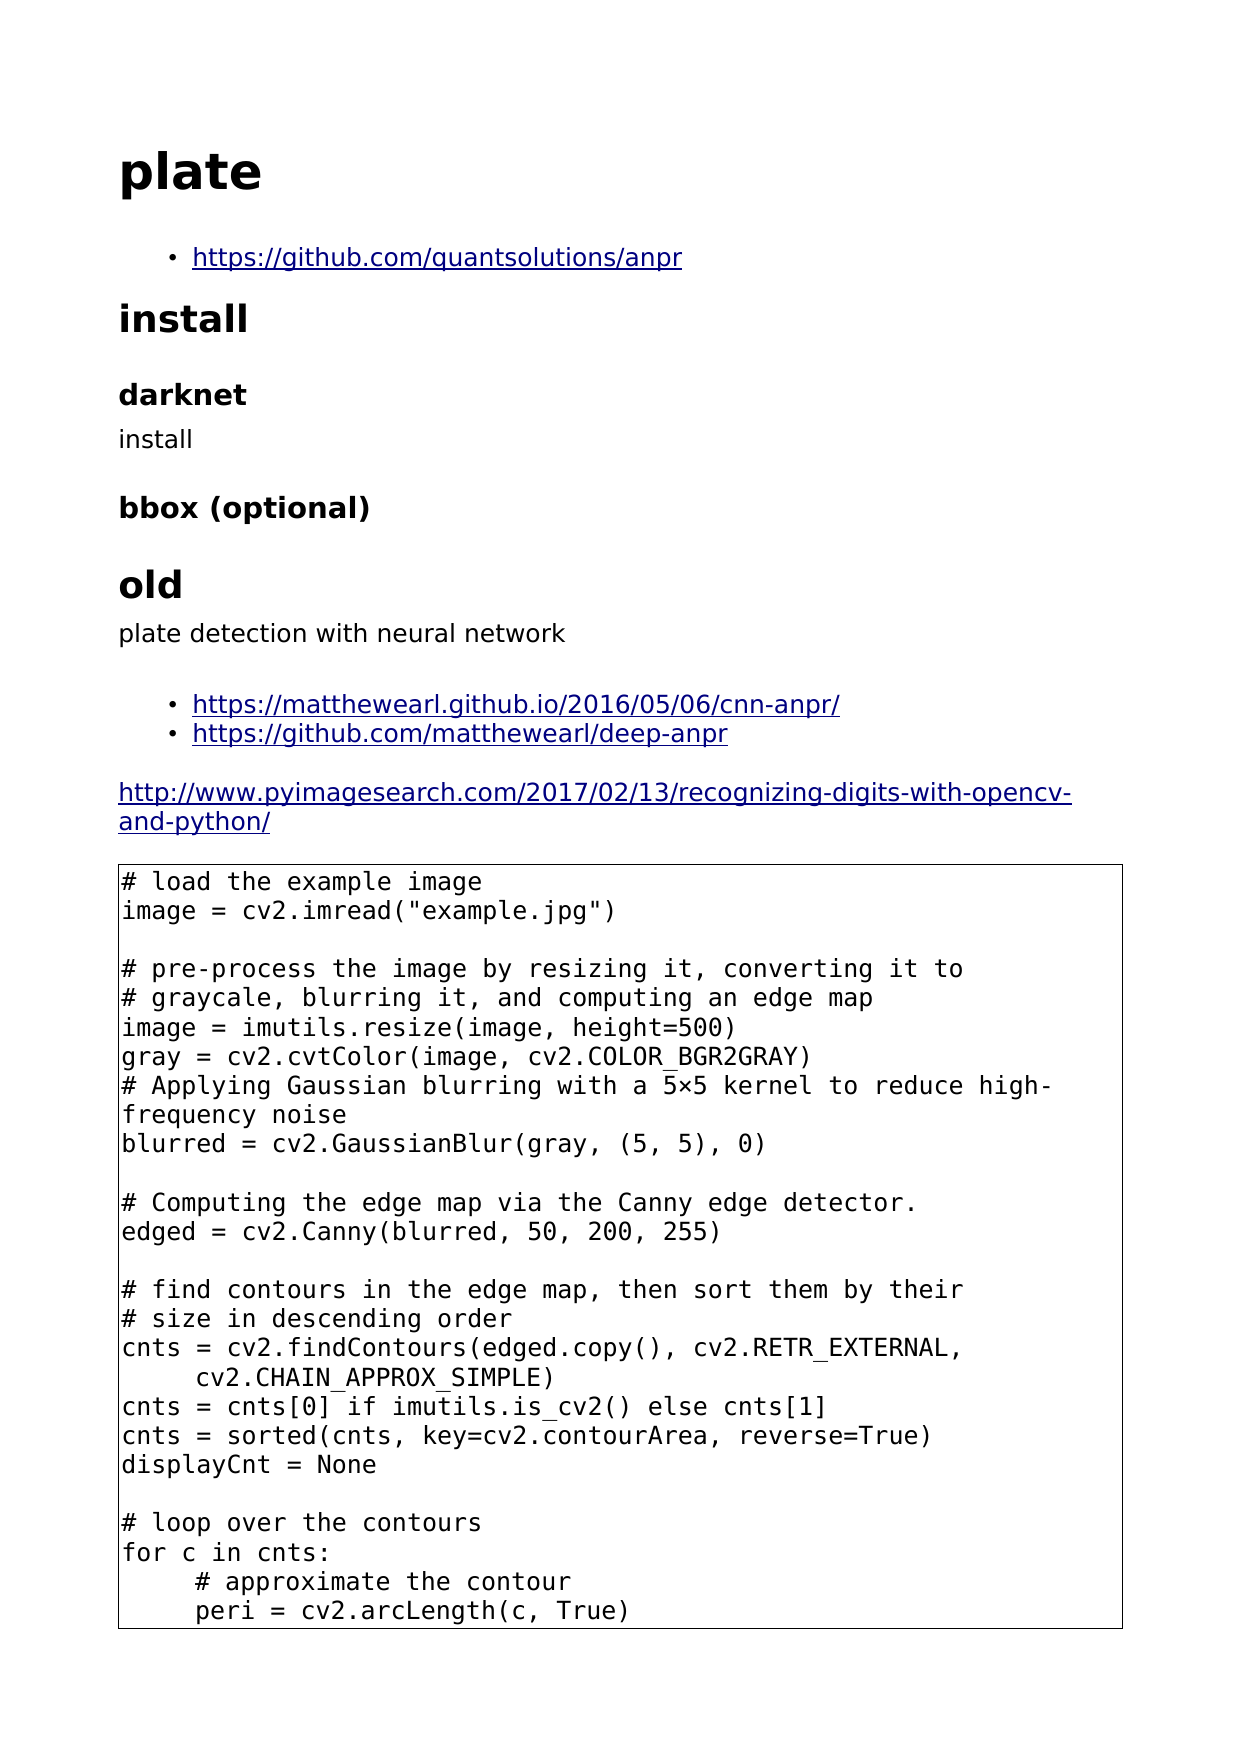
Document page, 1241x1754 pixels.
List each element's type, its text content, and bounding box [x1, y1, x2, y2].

list https://github.com/quantsolutions/anpr [177, 243, 1122, 272]
text install [118, 425, 1122, 454]
list https://github.com/matthewearl/deep-anpr [177, 720, 1122, 749]
text plate detection with neural network [118, 619, 1122, 648]
subtitle plate [118, 143, 1122, 201]
subtitle darknet [118, 379, 1122, 413]
text http://www.pyimagesearch.com/2017/02/13/recognizing-digits-with-opencv-and-python/ [118, 778, 1122, 837]
table_header # load the example image image = cv2.imread("example.jpg") # pre-process the image by resizing it, converting it to # graycale, blurring it, and computing an edge map image = imutils.resize(image, height=500) gray = cv2.cvtColor(image, cv2.COLOR_BGR2GRAY) # Applying Gaussian blurring with a 5×5 kernel to reduce high-frequency noise blurred = cv2.GaussianBlur(gray, (5, 5), 0) # Computing the edge map via the Canny edge detector. edged = cv2.Canny(blurred, 50, 200, 255) # find contours in the edge map, then sort them by their # size in descending order cnts = cv2.findContours(edged.copy(), cv2.RETR_EXTERNAL, cv2.CHAIN_APPROX_SIMPLE) cnts = cnts[0] if imutils.is_cv2() else cnts[1] cnts = sorted(cnts, key=cv2.contourArea, reverse=True) displayCnt = None # loop over the contours for c in cnts: # approximate the contour peri = cv2.arcLength(c, True) [119, 865, 1122, 1628]
subtitle bbox (optional) [118, 492, 1122, 526]
list https://matthewearl.github.io/2016/05/06/cnn-anpr/ [177, 691, 1122, 720]
subtitle old [118, 563, 1122, 607]
subtitle install [118, 297, 1122, 341]
